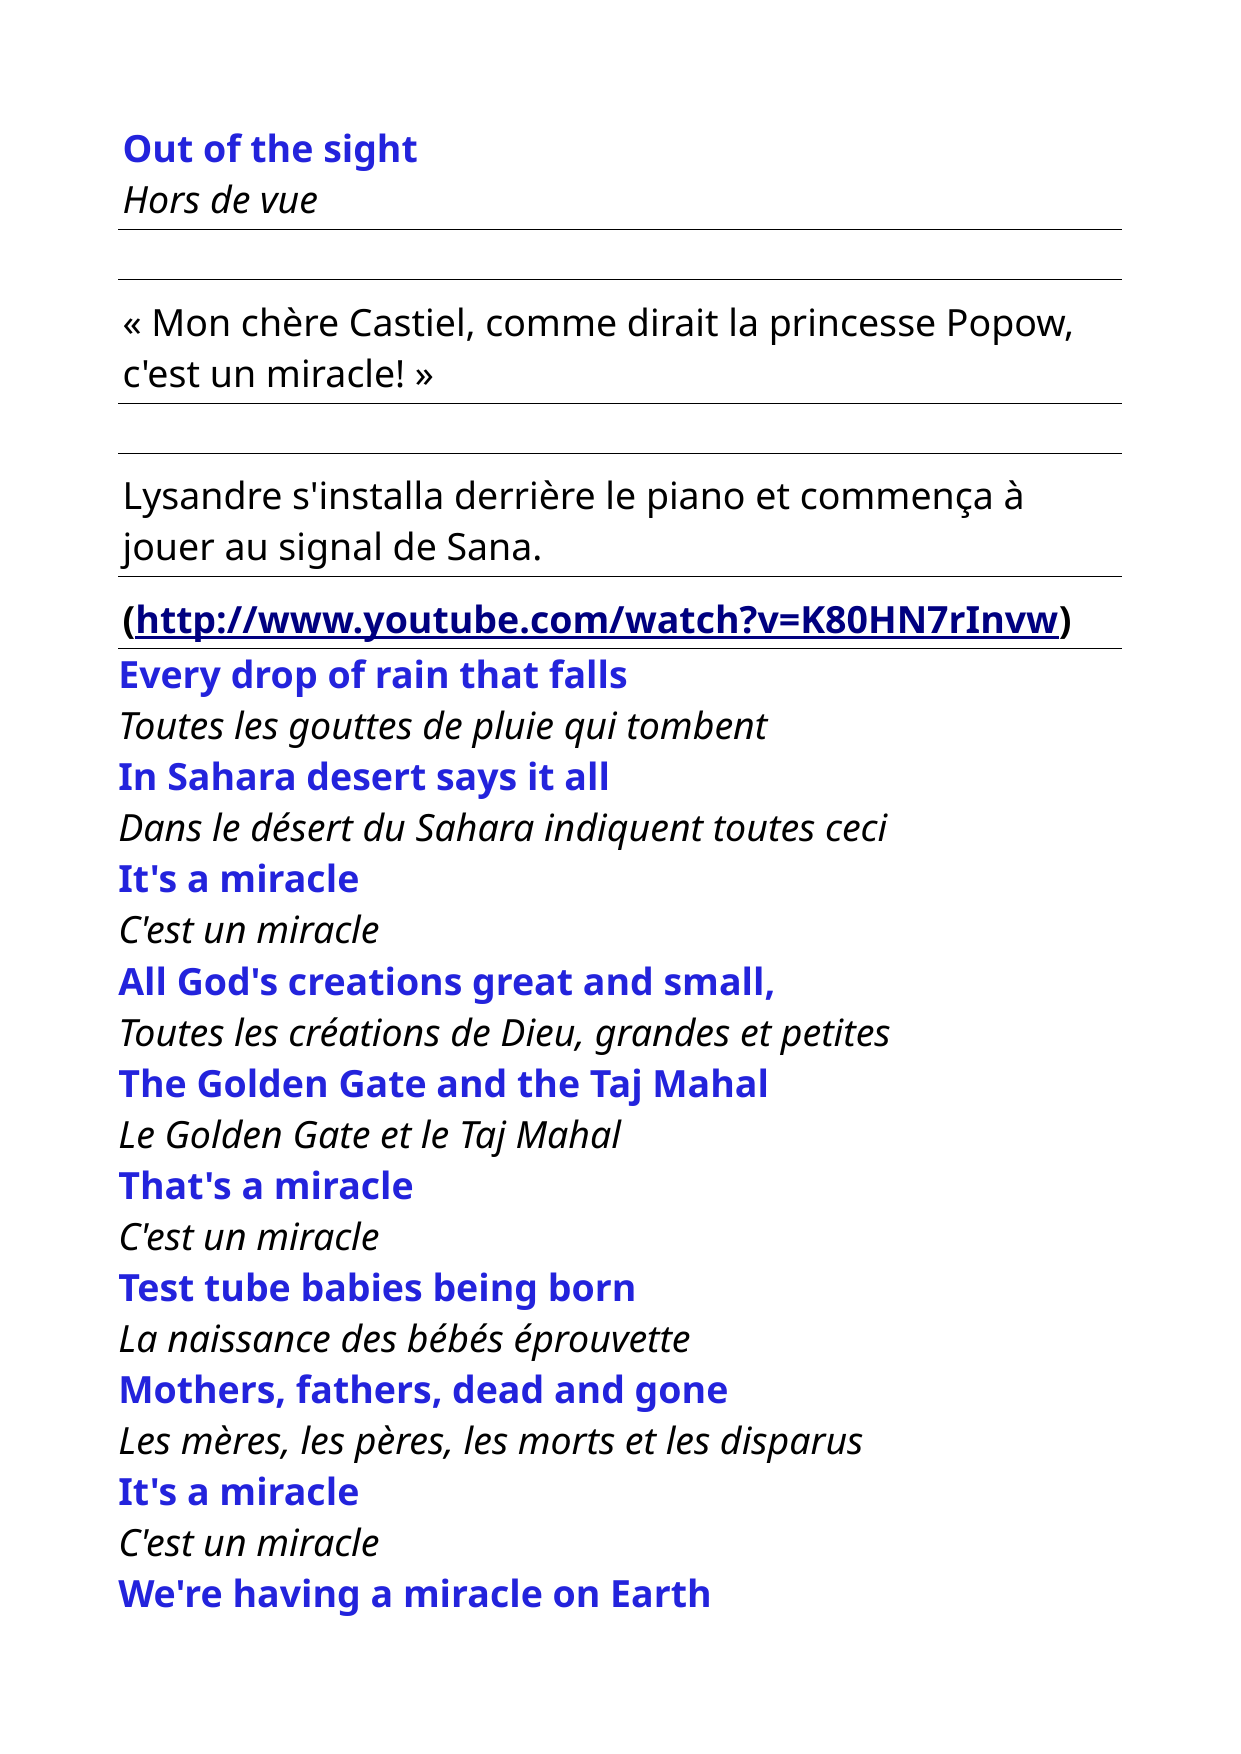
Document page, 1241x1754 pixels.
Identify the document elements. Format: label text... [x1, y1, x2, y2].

text Every drop of rain that falls Toutes les gouttes de pluie qui tombent In Sahara desert says it all Dans le désert du Sahara indiquent toutes ceci It's a miracle C'est un miracle All God's creations great and small, Toutes les créations de Dieu, grandes et petites The Golden Gate and the Taj Mahal Le Golden Gate et le Taj Mahal That's a miracle C'est un miracle Test tube babies being born La naissance des bébés éprouvette Mothers, fathers, dead and gone Les mères, les pères, les morts et les disparus It's a miracle C'est un miracle We're having a miracle on Earth [118, 649, 1122, 1618]
text « Mon chère Castiel, comme dirait la princesse Popow, c'est un miracle! » [118, 292, 1122, 403]
text Lysandre s'installa derrière le piano et commença à jouer au signal de Sana. [118, 465, 1122, 576]
text Out of the sight Hors de vue [118, 118, 1122, 229]
text (http://www.youtube.com/watch?v=K80HN7rInvw) [118, 589, 1122, 648]
